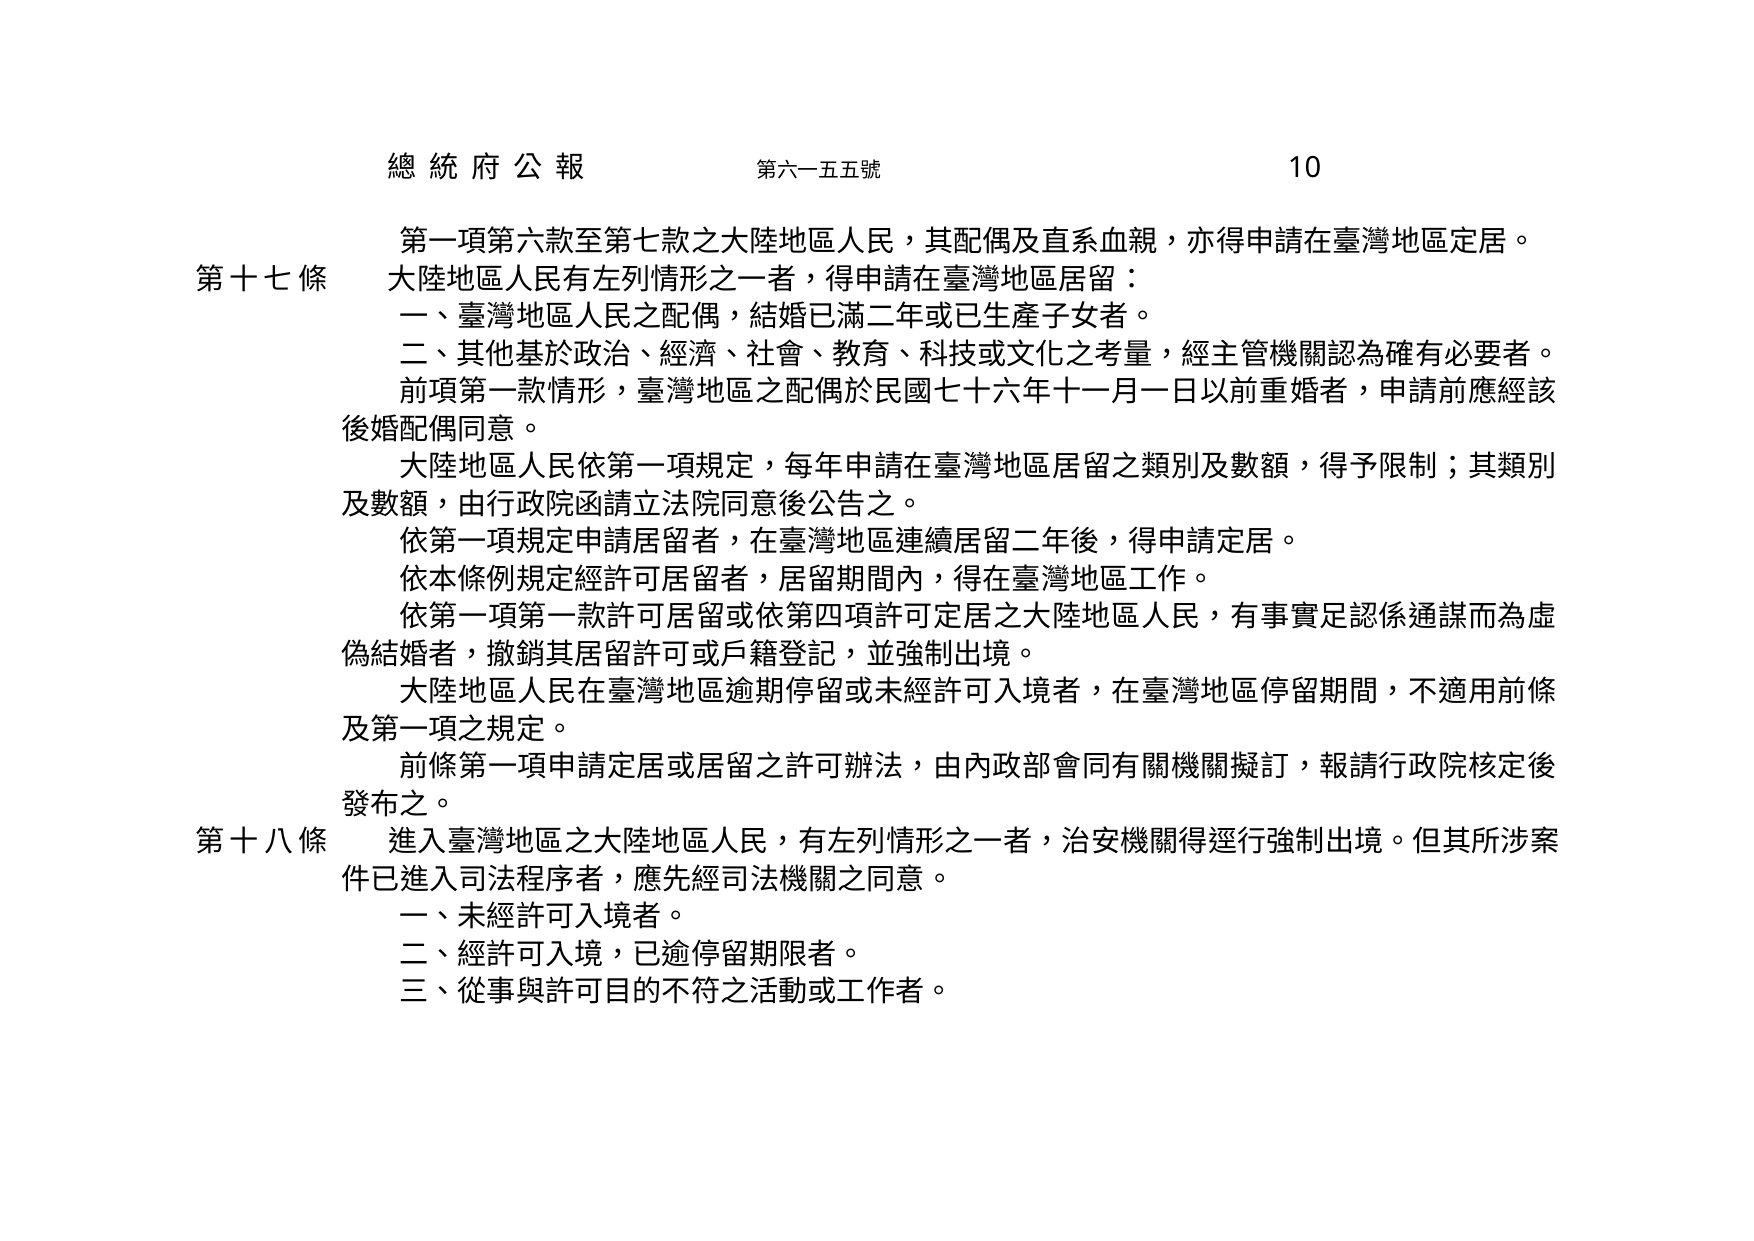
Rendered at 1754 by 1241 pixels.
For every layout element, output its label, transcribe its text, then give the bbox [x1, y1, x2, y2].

text 前項第一款情形，臺灣地區之配偶於民國七十六年十一月一日以前重婚者，申請前應經該後婚配偶同意。 [341, 372, 1559, 447]
text 第十七條 大陸地區人民有左列情形之一者，得申請在臺灣地區居留： [195, 259, 1559, 297]
text 依第一項第一款許可居留或依第四項許可定居之大陸地區人民，有事實足認係通謀而為虛偽結婚者，撤銷其居留許可或戶籍登記，並強制出境。 [341, 597, 1559, 672]
text 大陸地區人民在臺灣地區逾期停留或未經許可入境者，在臺灣地區停留期間，不適用前條及第一項之規定。 [341, 672, 1559, 747]
text 第十八條 進入臺灣地區之大陸地區人民，有左列情形之一者，治安機關得逕行強制出境。但其所涉案件已進入司法程序者，應先經司法機關之同意。 [195, 822, 1559, 897]
text 大陸地區人民依第一項規定，每年申請在臺灣地區居留之類別及數額，得予限制；其類別及數額，由行政院函請立法院同意後公告之。 [341, 447, 1559, 522]
text 二、經許可入境，已逾停留期限者。 [399, 934, 1559, 972]
text 第一項第六款至第七款之大陸地區人民，其配偶及直系血親，亦得申請在臺灣地區定居。 [341, 222, 1559, 259]
text 三、從事與許可目的不符之活動或工作者。 [399, 972, 1559, 1009]
text 二、其他基於政治、經濟、社會、教育、科技或文化之考量，經主管機關認為確有必要者。 [399, 334, 1559, 372]
text 依本條例規定經許可居留者，居留期間內，得在臺灣地區工作。 [341, 559, 1559, 597]
text 前條第一項申請定居或居留之許可辦法，由內政部會同有關機關擬訂，報請行政院核定後發布之。 [341, 747, 1559, 822]
text 依第一項規定申請居留者，在臺灣地區連續居留二年後，得申請定居。 [341, 522, 1559, 559]
text 一、未經許可入境者。 [399, 897, 1559, 934]
text 一、臺灣地區人民之配偶，結婚已滿二年或已生產子女者。 [399, 297, 1559, 334]
